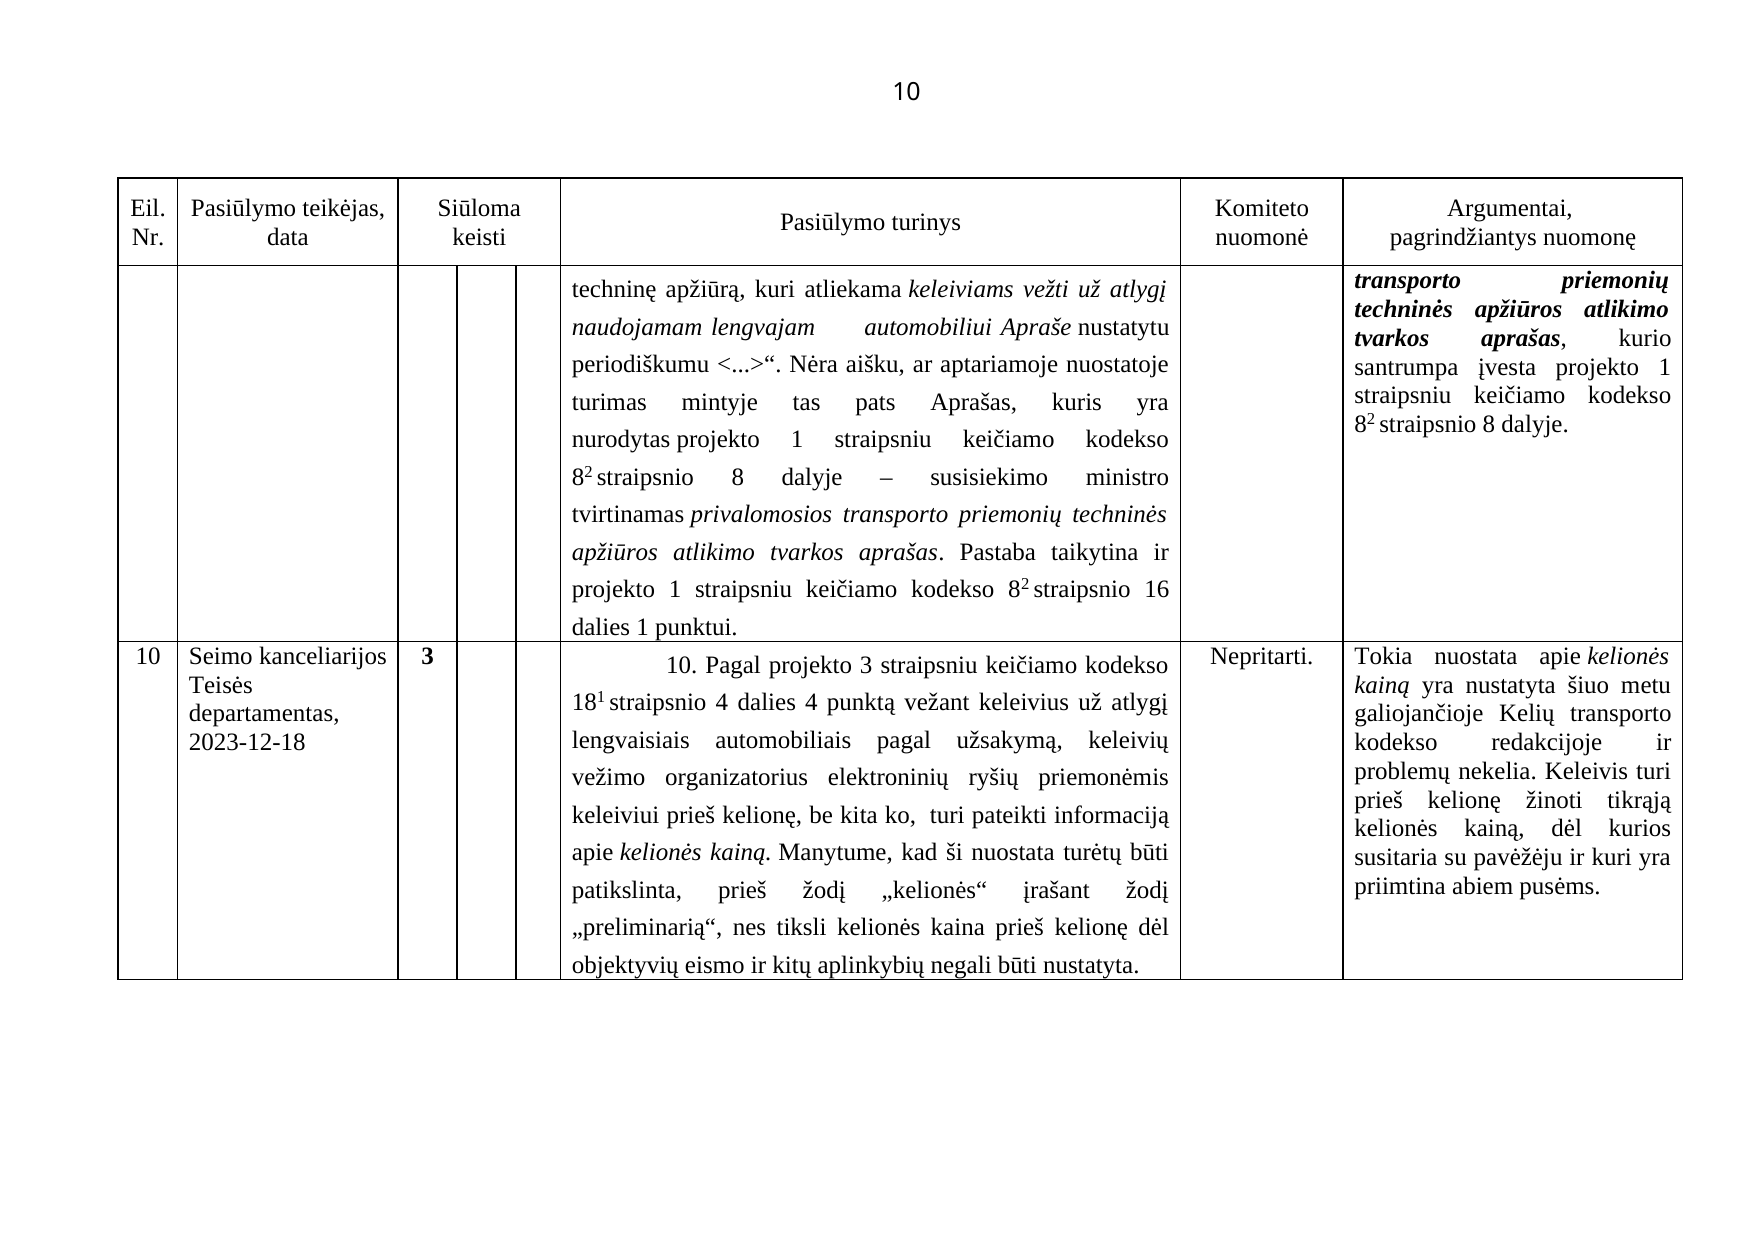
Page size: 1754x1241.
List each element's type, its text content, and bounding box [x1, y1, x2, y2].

table_header Eil. Nr. [119, 179, 177, 265]
table_cell 10. Pagal projekto 3 straipsniu keičiamo kodekso 181 straipsnio 4 dalies 4 punktą vežant keleivius už atlygį lengvaisiais automobiliais pagal užsakymą, keleivių vežimo organizatorius elektroninių ryšių priemonėmis keleiviui prieš kelionę, be kita ko, turi pateikti informaciją apie kelionės kainą. Manytume, kad ši nuostata turėtų būti patikslinta, prieš žodį „kelionės“ įrašant žodį „preliminarią“, nes tiksli kelionės kaina prieš kelionę dėl objektyvių eismo ir kitų aplinkybių negali būti nustatyta. [561, 642, 1180, 978]
table_header Komiteto nuomonė [1181, 179, 1342, 265]
table_cell [1181, 266, 1342, 641]
table_cell [458, 266, 515, 641]
table_cell 3 [399, 642, 456, 978]
table_cell [458, 642, 515, 978]
table_cell [517, 642, 560, 978]
table_cell Seimo kanceliarijos Teisės departamentas, 2023-12-18 [178, 642, 397, 978]
table_cell Tokia nuostata apie kelionės kainą yra nustatyta šiuo metu galiojančioje Kelių transporto kodekso redakcijoje ir problemų nekelia. Keleivis turi prieš kelionę žinoti tikrąją kelionės kainą, dėl kurios susitaria su pavėžėju ir kuri yra priimtina abiem pusėms. [1344, 642, 1682, 978]
table_header Siūloma keisti [399, 179, 560, 265]
table_cell [178, 266, 397, 641]
table_cell techninę apžiūrą, kuri atliekama keleiviams vežti už atlygį naudojamam lengvajam automobiliui Apraše nustatytu periodiškumu <...>“. Nėra aišku, ar aptariamoje nuostatoje turimas mintyje tas pats Aprašas, kuris yra nurodytas projekto 1 straipsniu keičiamo kodekso 82 straipsnio 8 dalyje – susisiekimo ministro tvirtinamas privalomosios transporto priemonių techninės apžiūros atlikimo tvarkos aprašas. Pastaba taikytina ir projekto 1 straipsniu keičiamo kodekso 82 straipsnio 16 dalies 1 punktui. [561, 266, 1180, 641]
table_cell 10 [119, 642, 177, 978]
table_cell Visame projekte yra minimas vienas ir tas pats aprašas – susisiekimo ministro tvirtinamas privalomosios transporto priemonių techninės apžiūros atlikimo tvarkos aprašas, kurio santrumpa įvesta projekto 1 straipsniu keičiamo kodekso 82 straipsnio 8 dalyje. [1344, 266, 1682, 641]
table_header Pasiūlymo turinys [561, 179, 1180, 265]
table_cell Nepritarti. [1181, 642, 1342, 978]
table_header Argumentai, pagrindžiantys nuomonę [1344, 179, 1682, 265]
table_cell [119, 266, 177, 641]
table_cell [517, 266, 560, 641]
table_header Pasiūlymo teikėjas, data [178, 179, 397, 265]
table_cell [399, 266, 456, 641]
